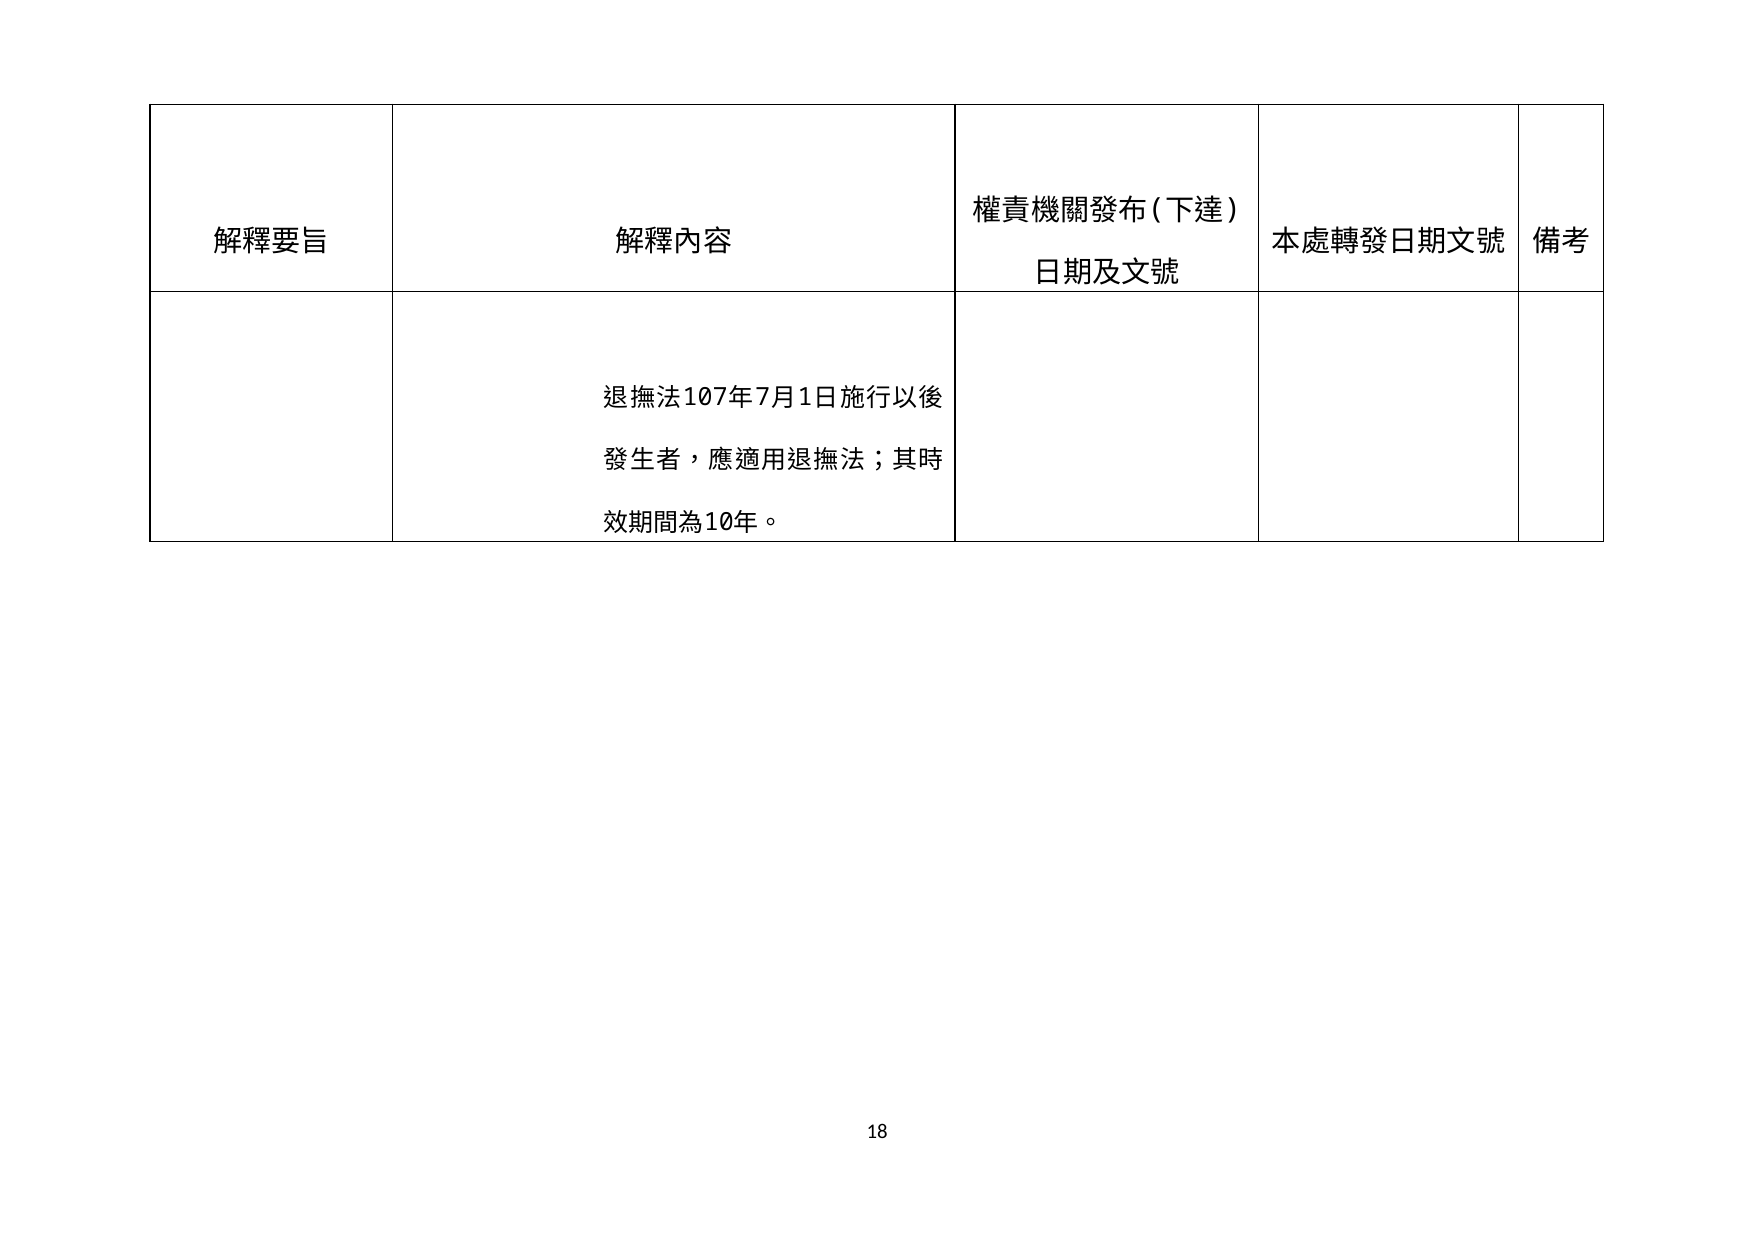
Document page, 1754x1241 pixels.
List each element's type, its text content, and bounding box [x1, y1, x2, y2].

table_cell [151, 292, 392, 541]
table_cell [956, 292, 1258, 541]
table_cell 查公務人員退休資遣撫卹法(以下簡稱退撫法)第73條第1項規定：「公務人員或其遺族請領退撫給與及優存利息等權利，應於行政程序法所定公法上請求權時效內為之。」第95條第1項規定：「本法除第7條第4項及第69條自公布日施行外，其餘條文自中華民國107年7月1日施行。」次查行政程序法第131條第1項規定：「公法上之請求權，……於請求權人為人民時，除法律另有規定外，因10年間不行使而消滅。」 茲以前開退撫法第73條第1項所定請求權時效之修正，係將公務人員退休法(以下簡稱退休法)第27條第1項、第3項及公務人員撫卹法(以下簡稱撫卹法)第12條所定5年請求權時效延長為10年。據此，有關退撫法於107年7月1日施行後，公務人員或其遺族請領退撫給與及優存利息等權利之請求權時效，規定如下： 退休法或撫卹法所定之公務人員或其遺族請求權，於退撫法107年7月1日施行前發生，且其時效已於同年6月30日（含該日）以前完成者，因退撫法未有溯及適用之明文，基於法律不溯既往原則，其請求權即已消滅。 退休法或撫卹法所定之公務人員或其遺族請求權，於退撫法107年7月1日施行前發生，惟其時效於同年6月30日（含該日）以前尚未完成者，自同年7月1日（含該日）起，適用退撫法；其已進行之時效期間應接續計算；其時效期間合計為10年。 公務人員或其遺族請求權，於退撫法107年7月1日施行以後發生者，應適用退撫法；其時效期間為10年。 [393, 292, 954, 541]
table_header 本處轉發日期文號 [1259, 105, 1518, 291]
table_header 解釋內容 [393, 105, 954, 291]
table_cell [1519, 292, 1603, 541]
table_header 備考 [1519, 105, 1603, 291]
table_header 解釋要旨 [151, 105, 392, 291]
table_header 權責機關發布(下達) 日期及文號 [956, 105, 1258, 291]
table_cell [1259, 292, 1518, 541]
